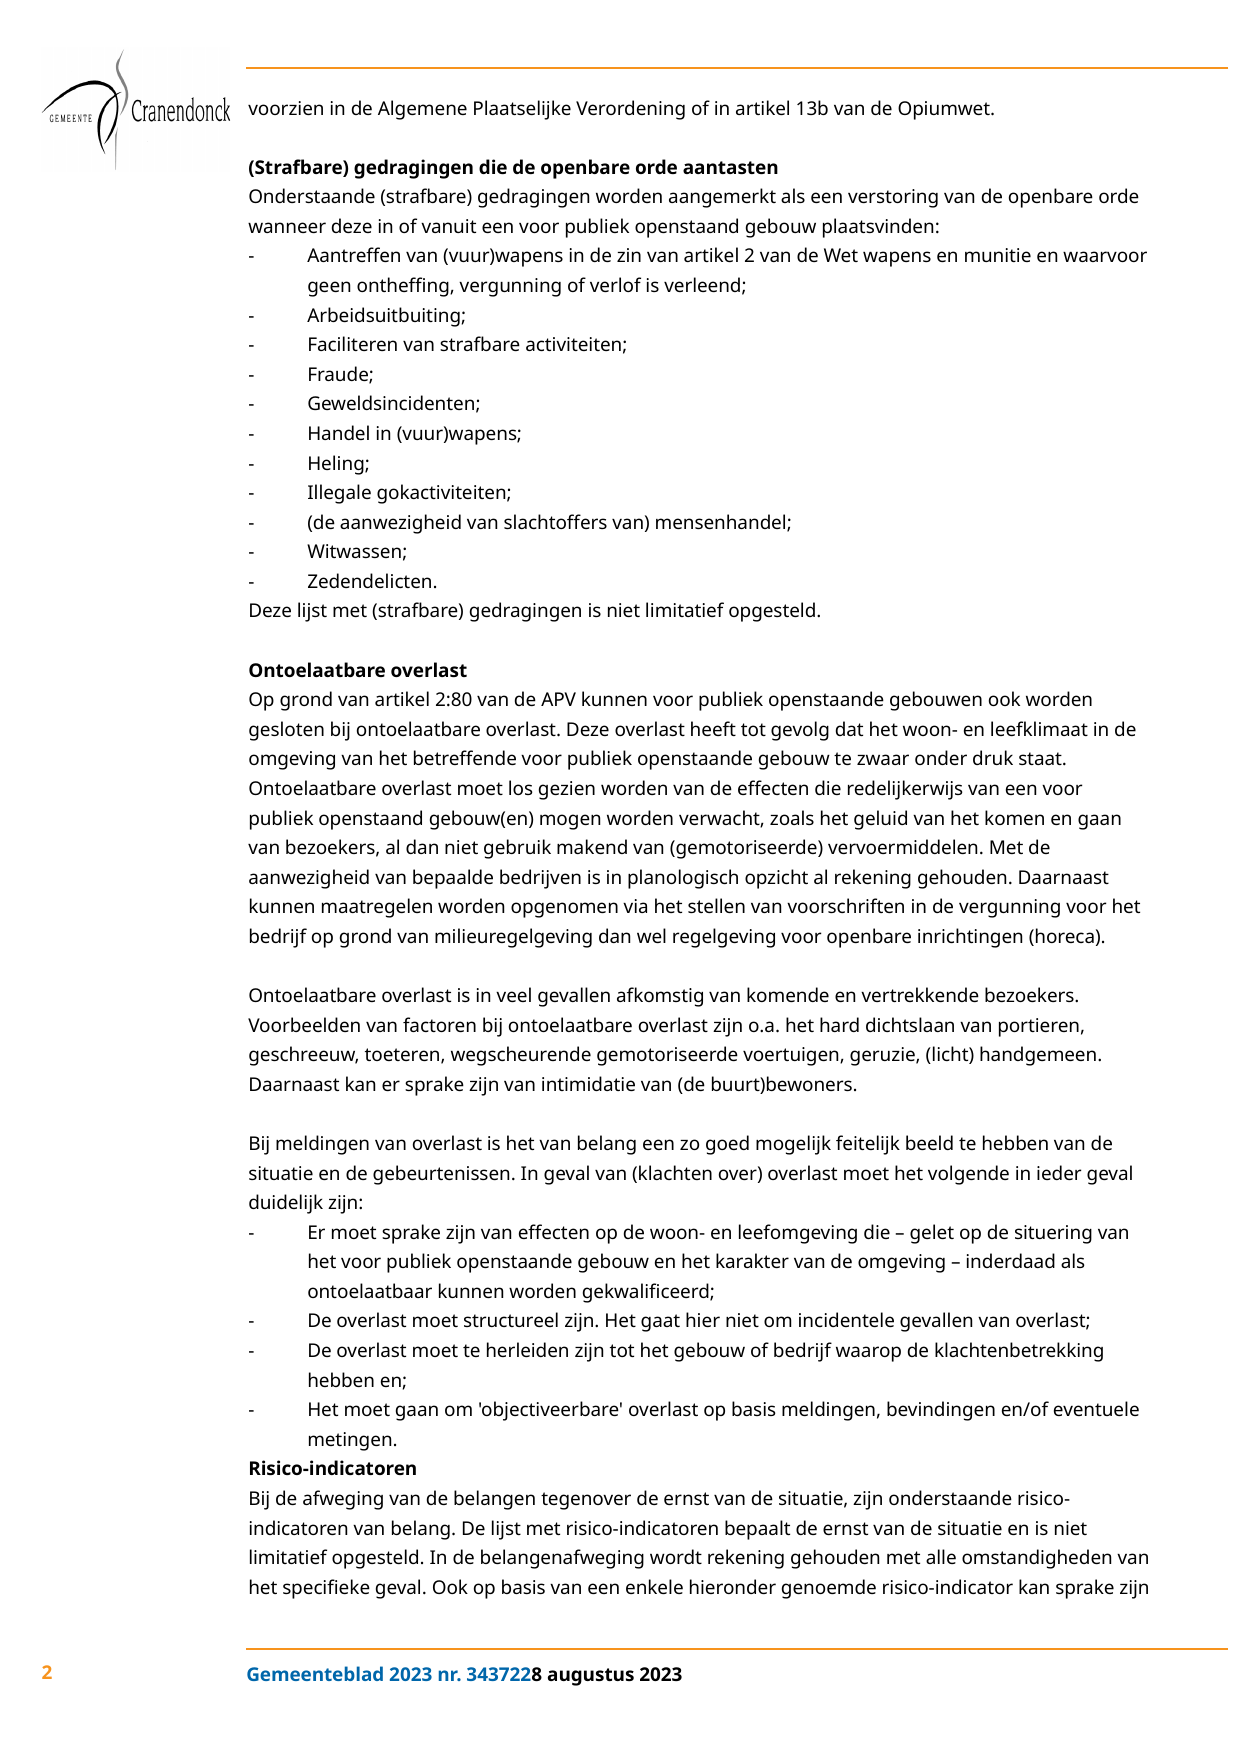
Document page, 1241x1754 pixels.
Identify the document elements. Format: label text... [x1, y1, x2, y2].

text Onderstaande (strafbare) gedragingen worden aangemerkt als een verstoring van de openbare orde wanneer deze in of vanuit een voor publiek openstaand gebouw plaatsvinden: [248, 183, 1152, 239]
list Heling; [248, 450, 1152, 476]
list Geweldsincidenten; [248, 391, 1152, 416]
list Witwassen; [248, 538, 1152, 564]
list De overlast moet te herleiden zijn tot het gebouw of bedrijf waarop de klachtenbetrekking hebben en; [248, 1337, 1152, 1393]
list De overlast moet structureel zijn. Het gaat hier niet om incidentele gevallen van overlast; [248, 1308, 1152, 1333]
list Er moet sprake zijn van effecten op de woon- en leefomgeving die – gelet op de situering van het voor publiek openstaande gebouw en het karakter van de omgeving – inderdaad als ontoelaatbaar kunnen worden gekwalificeerd; [248, 1219, 1152, 1304]
text Ontoelaatbare overlast is in veel gevallen afkomstig van komende en vertrekkende bezoekers. Voorbeelden van factoren bij ontoelaatbare overlast zijn o.a. het hard dichtslaan van portieren, geschreeuw, toeteren, wegscheurende gemotoriseerde voertuigen, geruzie, (licht) handgemeen. Daarnaast kan er sprake zijn van intimidatie van (de buurt)bewoners. [248, 982, 1152, 1097]
list Fraude; [248, 361, 1152, 387]
text Ontoelaatbare overlast [248, 657, 1152, 683]
list Handel in (vuur)wapens; [248, 420, 1152, 446]
text voorzien in de Algemene Plaatselijke Verordening of in artikel 13b van de Opiumwet. [248, 95, 1152, 121]
list Zedendelicten. [248, 568, 1152, 594]
text Deze lijst met (strafbare) gedragingen is niet limitatief opgesteld. [248, 598, 1152, 623]
text Risico-indicatoren [248, 1456, 1152, 1481]
list Arbeidsuitbuiting; [248, 302, 1152, 328]
list Aantreffen van (vuur)wapens in de zin van artikel 2 van de Wet wapens en munitie en waarvoor geen ontheffing, vergunning of verlof is verleend; [248, 243, 1152, 298]
text Op grond van artikel 2:80 van de APV kunnen voor publiek openstaande gebouwen ook worden gesloten bij ontoelaatbare overlast. Deze overlast heeft tot gevolg dat het woon- en leefklimaat in de omgeving van het betreffende voor publiek openstaande gebouw te zwaar onder druk staat. Ontoelaatbare overlast moet los gezien worden van de effecten die redelijkerwijs van een voor publiek openstaand gebouw(en) mogen worden verwacht, zoals het geluid van het komen en gaan van bezoekers, al dan niet gebruik makend van (gemotoriseerde) vervoermiddelen. Met de aanwezigheid van bepaalde bedrijven is in planologisch opzicht al rekening gehouden. Daarnaast kunnen maatregelen worden opgenomen via het stellen van voorschriften in de vergunning voor het bedrijf op grond van milieuregelgeving dan wel regelgeving voor openbare inrichtingen (horeca). [248, 686, 1152, 949]
text Bij meldingen van overlast is het van belang een zo goed mogelijk feitelijk beeld te hebben van de situatie en de gebeurtenissen. In geval van (klachten over) overlast moet het volgende in ieder geval duidelijk zijn: [248, 1130, 1152, 1215]
list Het moet gaan om 'objectiveerbare' overlast op basis meldingen, bevindingen en/of eventuele metingen. [248, 1396, 1152, 1452]
list Faciliteren van strafbare activiteiten; [248, 331, 1152, 357]
text (Strafbare) gedragingen die de openbare orde aantasten [248, 154, 1152, 180]
list Illegale gokactiviteiten; [248, 479, 1152, 505]
text Bij de afweging van de belangen tegenover de ernst van de situatie, zijn onderstaande risico-indicatoren van belang. De lijst met risico-indicatoren bepaalt de ernst van de situatie en is niet limitatief opgesteld. In de belangenafweging wordt rekening gehouden met alle omstandigheden van het specifieke geval. Ook op basis van een enkele hieronder genoemde risico-indicator kan sprake zijn [248, 1485, 1152, 1600]
picture [41, 47, 231, 172]
list (de aanwezigheid van slachtoffers van) mensenhandel; [248, 509, 1152, 535]
